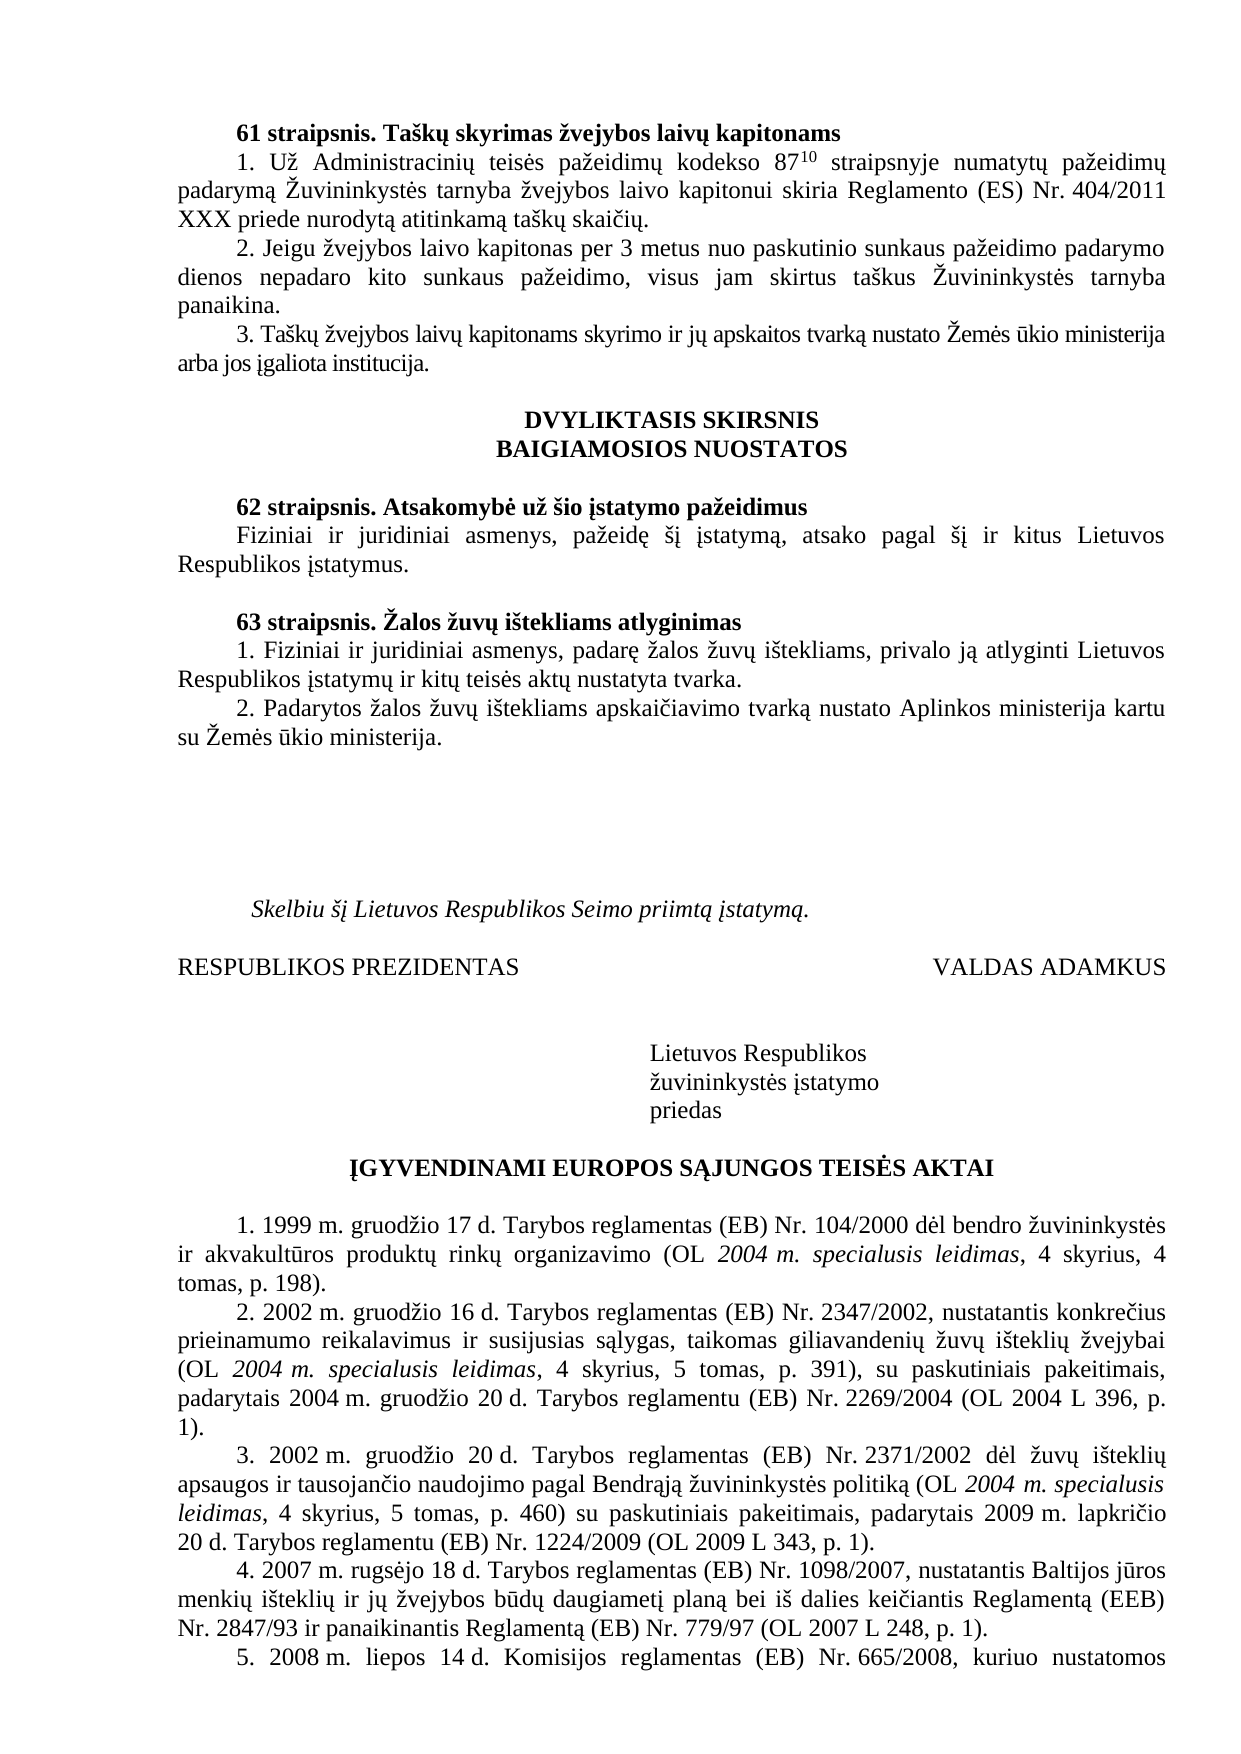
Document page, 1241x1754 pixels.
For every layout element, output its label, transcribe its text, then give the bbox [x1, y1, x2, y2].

text 3. Taškų žvejybos laivų kapitonams skyrimo ir jų apskaitos tvarką nustato Žemės ūkio ministerija arba jos įgaliota institucija. [177, 319, 1166, 377]
text DVYLIKTASIS SKIRSNIS [177, 406, 1166, 434]
text 1. Už Administracinių teisės pažeidimų kodekso 8710 straipsnyje numatytų pažeidimų padarymą Žuvininkystės tarnyba žvejybos laivo kapitonui skiria Reglamento (ES) Nr. 404/2011 XXX priede nurodytą atitinkamą taškų skaičių. [177, 147, 1166, 233]
text 2. Jeigu žvejybos laivo kapitonas per 3 metus nuo paskutinio sunkaus pažeidimo padarymo dienos nepadaro kito sunkaus pažeidimo, visus jam skirtus taškus Žuvininkystės tarnyba panaikina. [177, 233, 1166, 319]
text 5. 2008 m. liepos 14 d. Komisijos reglamentas (EB) Nr. 665/2008, kuriuo nustatomos [177, 1642, 1166, 1671]
text Fiziniai ir juridiniai asmenys, pažeidę šį įstatymą, atsako pagal šį ir kitus Lietuvos Respublikos įstatymus. [177, 521, 1166, 578]
text 4. 2007 m. rugsėjo 18 d. Tarybos reglamentas (EB) Nr. 1098/2007, nustatantis Baltijos jūros menkių išteklių ir jų žvejybos būdų daugiametį planą bei iš dalies keičiantis Reglamentą (EEB) Nr. 2847/93 ir panaikinantis Reglamentą (EB) Nr. 779/97 (OL 2007 L 248, p. 1). [177, 1556, 1166, 1642]
text priedas [649, 1096, 1166, 1124]
text 61 straipsnis. Taškų skyrimas žvejybos laivų kapitonams [177, 118, 1166, 147]
text 2. Padarytos žalos žuvų ištekliams apskaičiavimo tvarką nustato Aplinkos ministerija kartu su Žemės ūkio ministerija. [177, 693, 1166, 751]
text BAIGIAMOSIOS NUOSTATOS [177, 434, 1166, 463]
text 1. 1999 m. gruodžio 17 d. Tarybos reglamentas (EB) Nr. 104/2000 dėl bendro žuvininkystės ir akvakultūros produktų rinkų organizavimo (OL 2004 m. specialusis leidimas, 4 skyrius, 4 tomas, p. 198). [177, 1211, 1166, 1297]
text 63 straipsnis. Žalos žuvų ištekliams atlyginimas [177, 607, 1166, 636]
text RESPUBLIKOS PREZIDENTAS VALDAS ADAMKUS [177, 952, 1166, 981]
text 62 straipsnis. Atsakomybė už šio įstatymo pažeidimus [177, 492, 1166, 521]
text žuvininkystės įstatymo [649, 1067, 1166, 1096]
text 2. 2002 m. gruodžio 16 d. Tarybos reglamentas (EB) Nr. 2347/2002, nustatantis konkrečius prieinamumo reikalavimus ir susijusias sąlygas, taikomas giliavandenių žuvų išteklių žvejybai (OL 2004 m. specialusis leidimas, 4 skyrius, 5 tomas, p. 391), su paskutiniais pakeitimais, padarytais 2004 m. gruodžio 20 d. Tarybos reglamentu (EB) Nr. 2269/2004 (OL 2004 L 396, p. 1). [177, 1297, 1166, 1441]
text Skelbiu šį Lietuvos Respublikos Seimo priimtą įstatymą. [177, 894, 1166, 923]
text Lietuvos Respublikos [649, 1038, 1166, 1067]
text 3. 2002 m. gruodžio 20 d. Tarybos reglamentas (EB) Nr. 2371/2002 dėl žuvų išteklių apsaugos ir tausojančio naudojimo pagal Bendrąją žuvininkystės politiką (OL 2004 m. specialusis leidimas, 4 skyrius, 5 tomas, p. 460) su paskutiniais pakeitimais, padarytais 2009 m. lapkričio 20 d. Tarybos reglamentu (EB) Nr. 1224/2009 (OL 2009 L 343, p. 1). [177, 1441, 1166, 1556]
text ĮGYVENDINAMI EUROPOS SĄJUNGOS TEISĖS AKTAI [177, 1153, 1166, 1182]
text 1. Fiziniai ir juridiniai asmenys, padarę žalos žuvų ištekliams, privalo ją atlyginti Lietuvos Respublikos įstatymų ir kitų teisės aktų nustatyta tvarka. [177, 636, 1166, 693]
